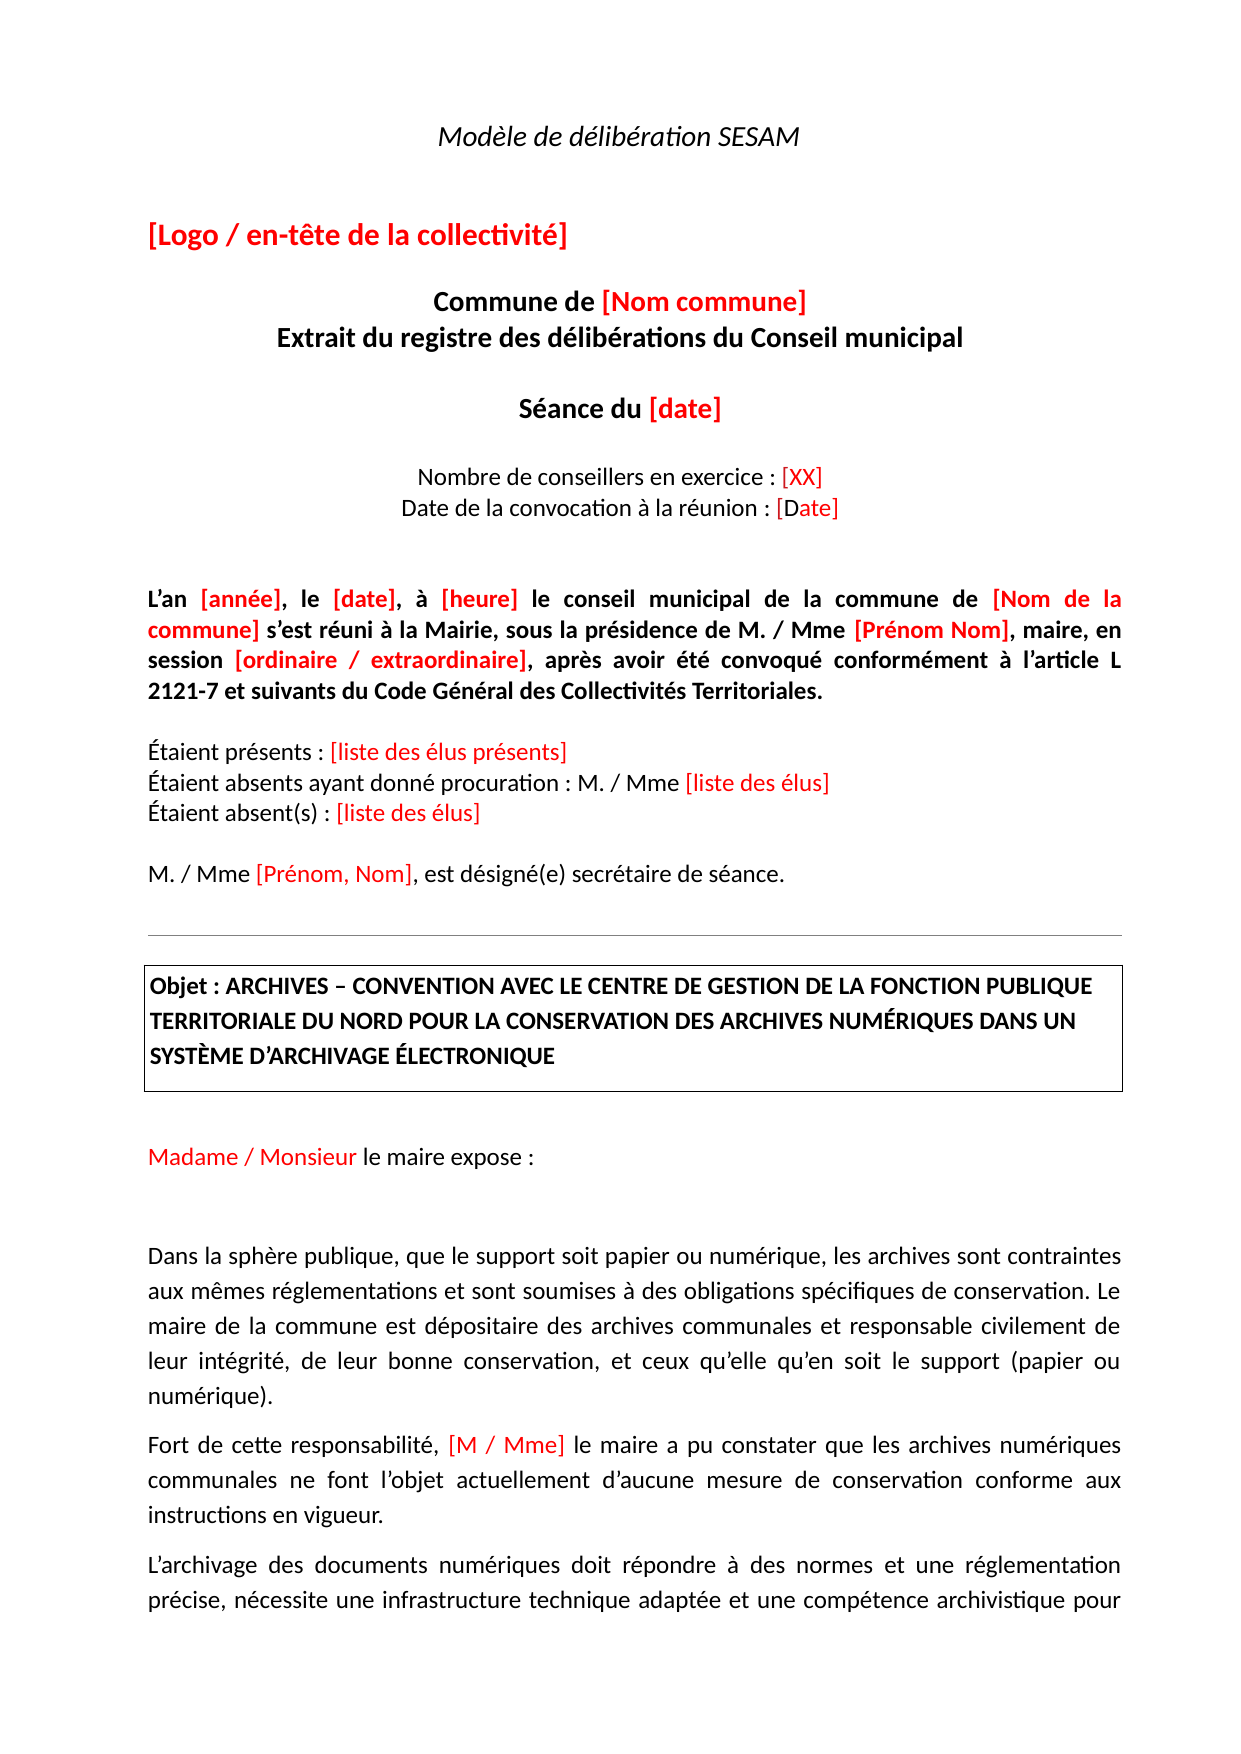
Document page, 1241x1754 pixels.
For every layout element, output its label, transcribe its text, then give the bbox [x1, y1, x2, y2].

text Nombre de conseillers en exercice : [XX] [118, 462, 1122, 492]
text [Logo / en-tête de la collectivité] [148, 215, 1122, 253]
text Séance du [date] [118, 390, 1122, 426]
text Étaient absents ayant donné procuration : M. / Mme [liste des élus] [148, 767, 1122, 797]
text Étaient absent(s) : [liste des élus] [148, 797, 1122, 828]
text Fort de cette responsabilité, [M / Mme] le maire a pu constater que les archives numériques communales ne font l’objet actuellement d’aucune mesure de conservation conforme aux instructions en vigueur. [148, 1429, 1122, 1530]
text Date de la convocation à la réunion : [Date] [118, 492, 1122, 523]
text L’archivage des documents numériques doit répondre à des normes et une réglementation précise, nécessite une infrastructure technique adaptée et une compétence archivistique pour [148, 1549, 1122, 1615]
text Madame / Monsieur le maire expose : [148, 1141, 1122, 1171]
text Commune de [Nom commune] [118, 283, 1122, 319]
text Étaient présents : [liste des élus présents] [148, 736, 1122, 767]
text M. / Mme [Prénom, Nom], est désigné(e) secrétaire de séance. [148, 858, 1122, 889]
text Extrait du registre des délibérations du Conseil municipal [118, 319, 1122, 355]
text Dans la sphère publique, que le support soit papier ou numérique, les archives sont contraintes aux mêmes réglementations et sont soumises à des obligations spécifiques de conservation. Le maire de la commune est dépositaire des archives communales et responsable civilement de leur intégrité, de leur bonne conservation, et ceux qu’elle qu’en soit le support (papier ou numérique). [148, 1240, 1122, 1411]
text Modèle de délibération SESAM [118, 118, 1122, 154]
text L’an [année], le [date], à [heure] le conseil municipal de la commune de [Nom de la commune] s’est réuni à la Mairie, sous la présidence de M. / Mme [Prénom Nom], maire, en session [ordinaire / extraordinaire], après avoir été convoqué conformément à l’article L 2121-7 et suivants du Code Général des Collectivités Territoriales. [148, 584, 1122, 706]
table_header Objet : ARCHIVES – CONVENTION AVEC LE CENTRE DE GESTION DE LA FONCTION PUBLIQUE TERRITORIALE DU NORD POUR LA CONSERVATION DES ARCHIVES NUMÉRIQUES DANS UN SYSTÈME D’ARCHIVAGE ÉLECTRONIQUE [145, 966, 1122, 1091]
